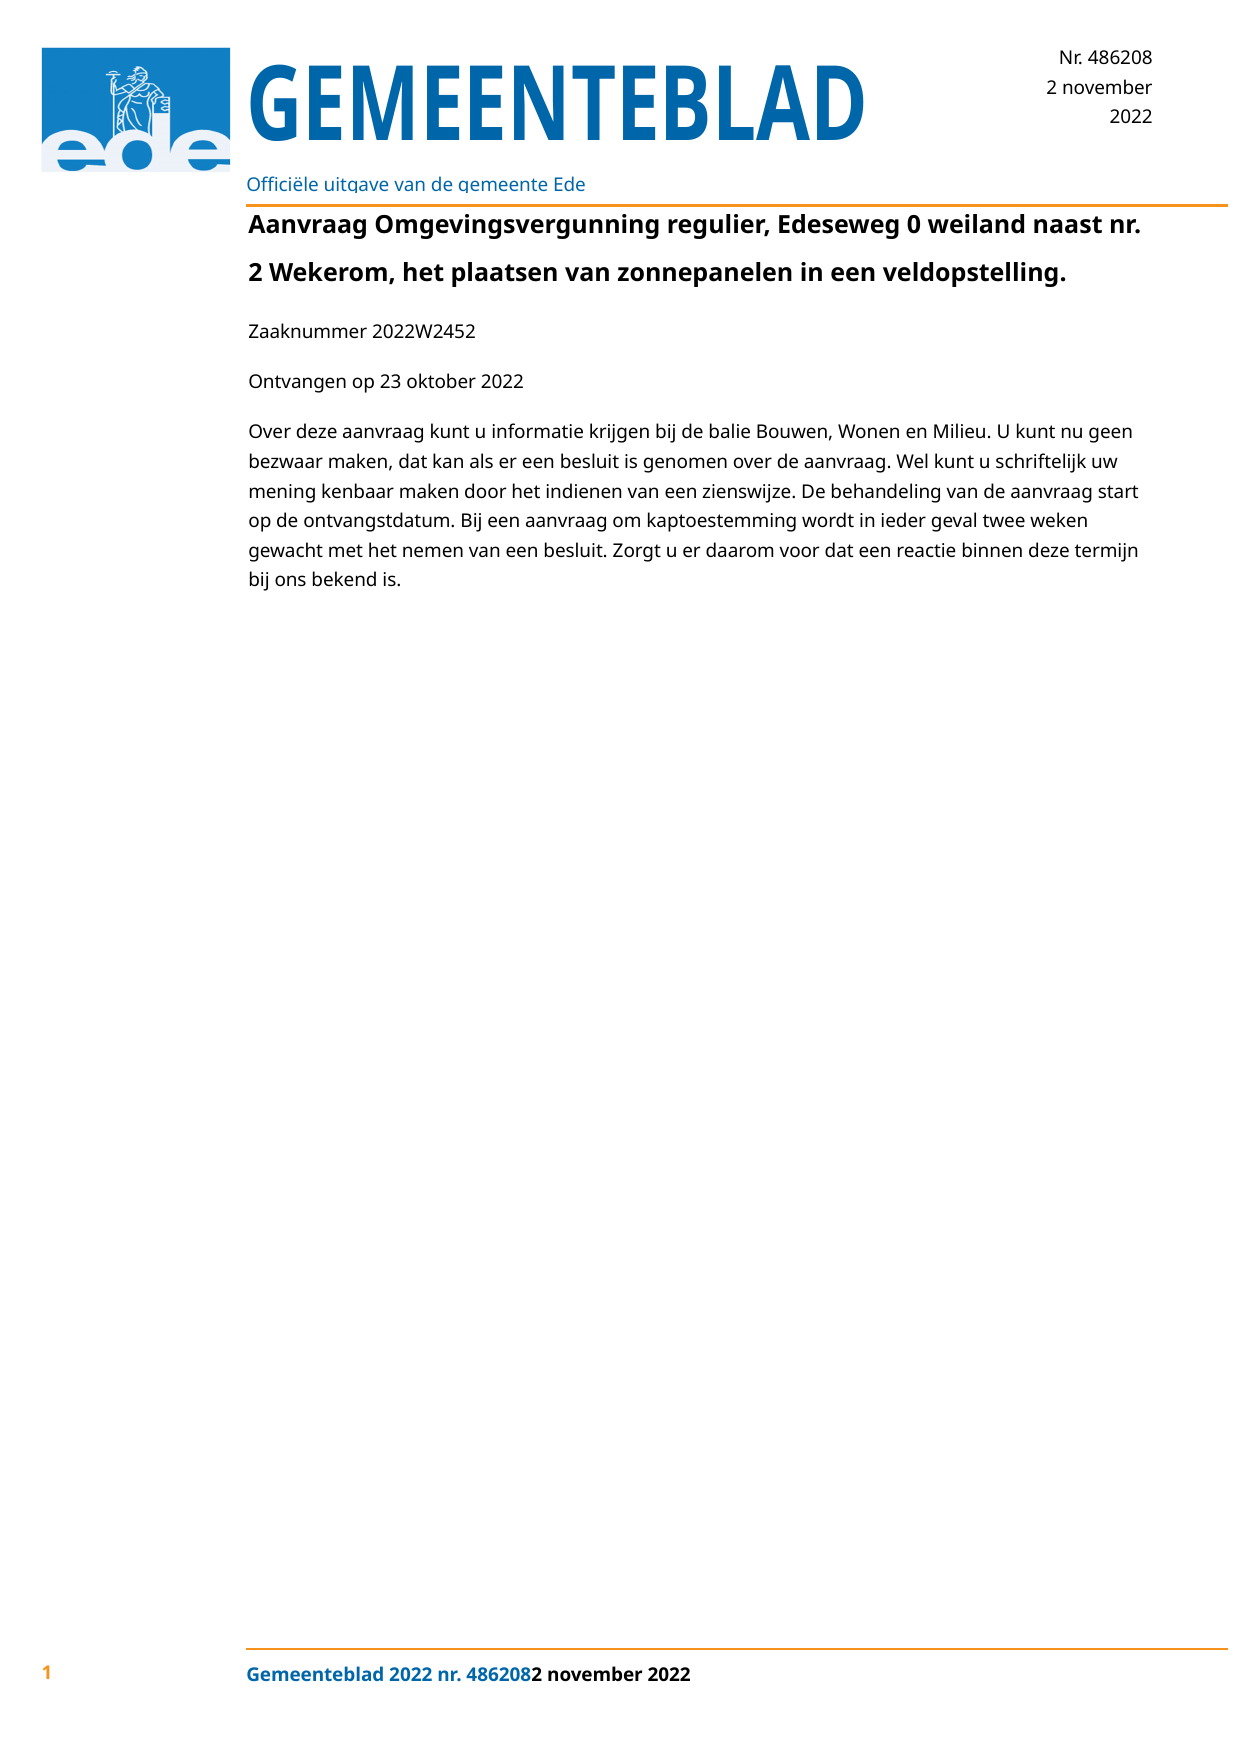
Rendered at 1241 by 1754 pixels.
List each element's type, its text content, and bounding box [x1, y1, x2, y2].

text Over deze aanvraag kunt u informatie krijgen bij de balie Bouwen, Wonen en Milieu. U kunt nu geen bezwaar maken, dat kan als er een besluit is genomen over de aanvraag. Wel kunt u schriftelijk uw mening kenbaar maken door het indienen van een zienswijze. De behandeling van de aanvraag start op de ontvangstdatum. Bij een aanvraag om kaptoestemming wordt in ieder geval twee weken gewacht met het nemen van een besluit. Zorgt u er daarom voor dat een reactie binnen deze termijn bij ons bekend is. [248, 419, 1152, 592]
picture [41, 47, 231, 172]
text Zaaknummer 2022W2452 [248, 318, 1152, 344]
text Aanvraag Omgevingsvergunning regulier, Edeseweg 0 weiland naast nr. 2 Wekerom, het plaatsen van zonnepanelen in een veldopstelling. [248, 207, 1152, 288]
text Ontvangen op 23 oktober 2022 [248, 368, 1152, 394]
